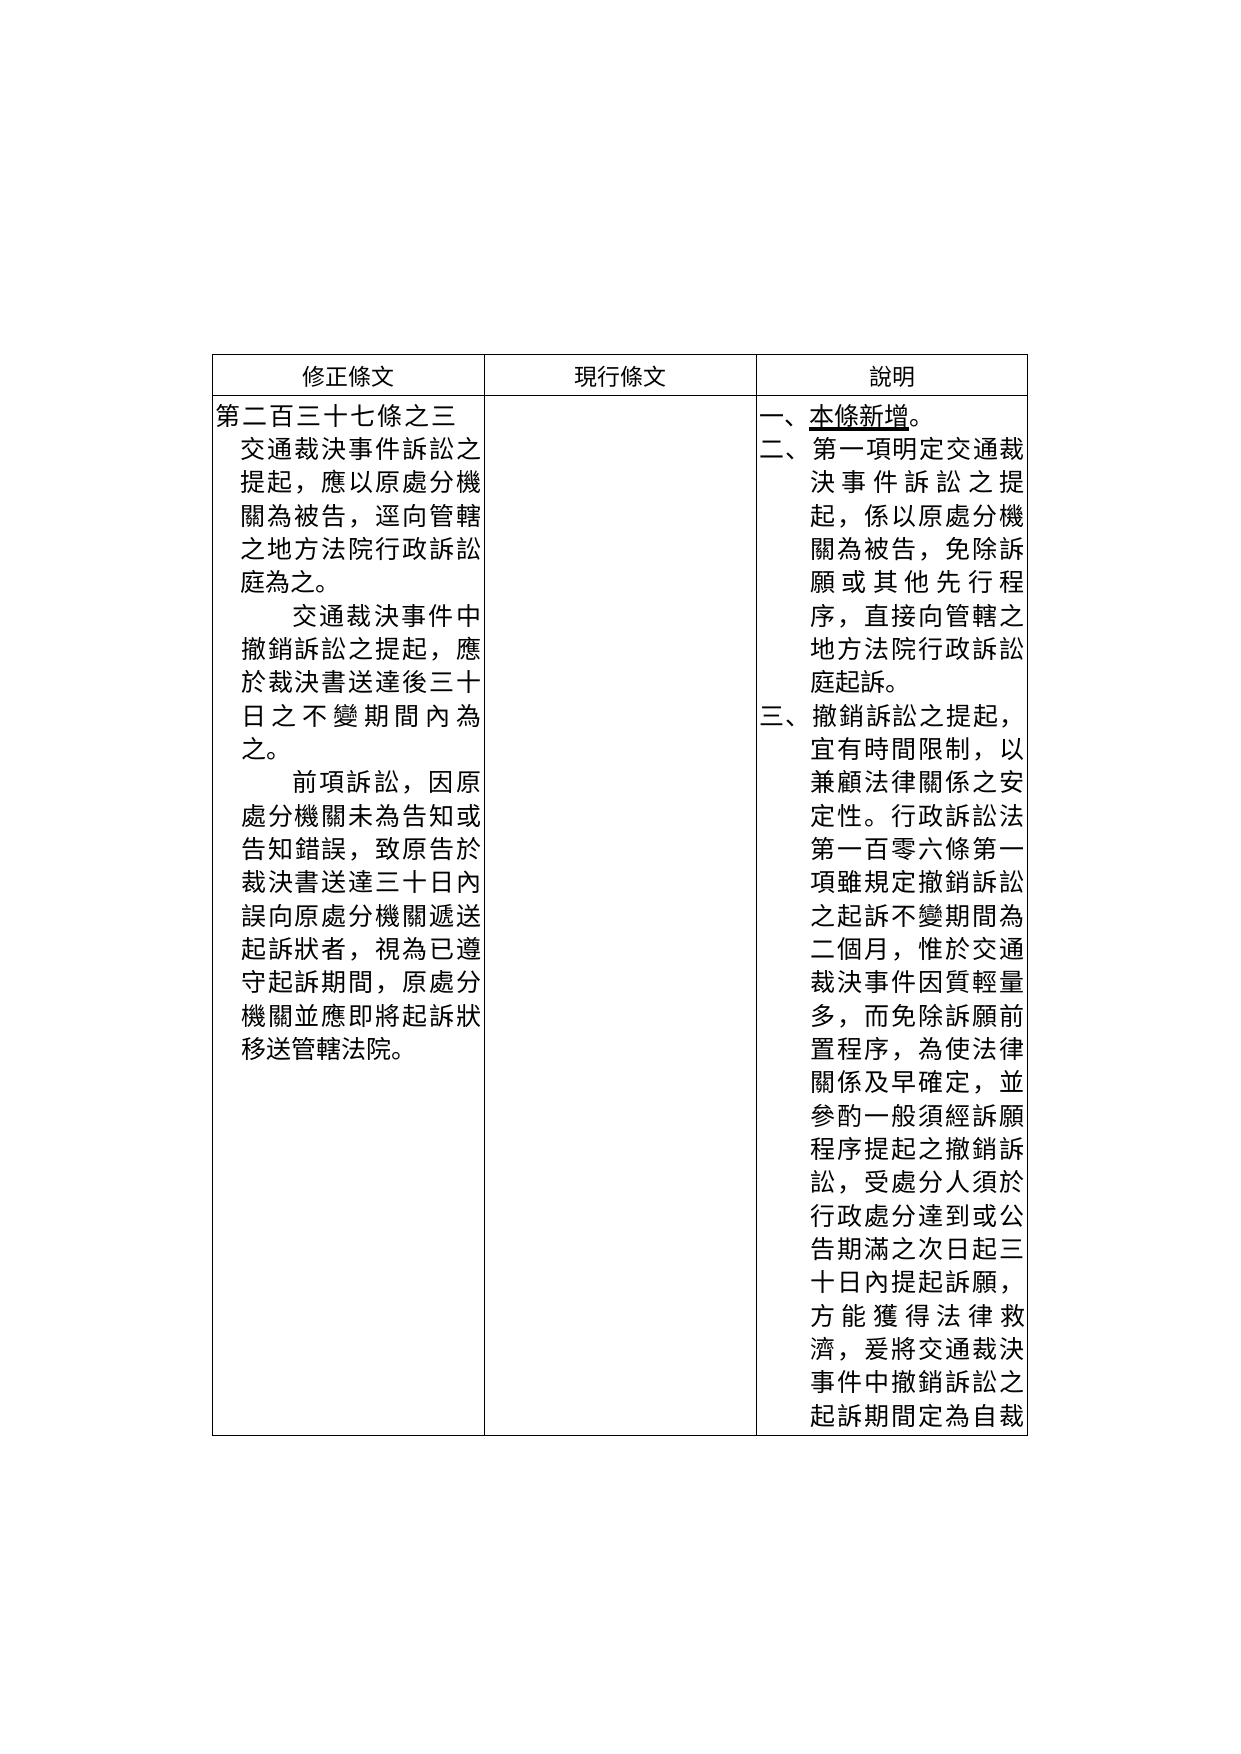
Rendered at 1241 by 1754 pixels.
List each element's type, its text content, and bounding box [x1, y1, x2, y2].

table_header 修正條文 [213, 355, 484, 394]
table_header 說明 [757, 355, 1027, 394]
table_cell 第二百三十七條之三 交通裁決事件訴訟之提起，應以原處分機關為被告，逕向管轄之地方法院行政訴訟庭為之。 交通裁決事件中撤銷訴訟之提起，應於裁決書送達後三十日之不變期間內為之。 前項訴訟，因原處分機關未為告知或告知錯誤，致原告於裁決書送達三十日內誤向原處分機關遞送起訴狀者，視為已遵守起訴期間，原處分機關並應即將起訴狀移送管轄法院。 [213, 396, 484, 1435]
table_header 現行條文 [485, 355, 756, 394]
table_cell 一、本條新增。 二、第一項明定交通裁決事件訴訟之提起，係以原處分機關為被告，免除訴願或其他先行程序，直接向管轄之地方法院行政訴訟庭起訴。 三、撤銷訴訟之提起，宜有時間限制，以兼顧法律關係之安定性。行政訴訟法第一百零六條第一項雖規定撤銷訴訟之起訴不變期間為二個月，惟於交通裁決事件因質輕量多，而免除訴願前置程序，為使法律關係及早確定，並參酌一般須經訴願程序提起之撤銷訴訟，受處分人須於行政處分達到或公告期滿之次日起三十日內提起訴願，方能獲得法律救濟，爰將交通裁決事件中撤銷訴訟之起訴期間定為自裁 [757, 396, 1027, 1435]
table_cell [485, 396, 756, 1435]
